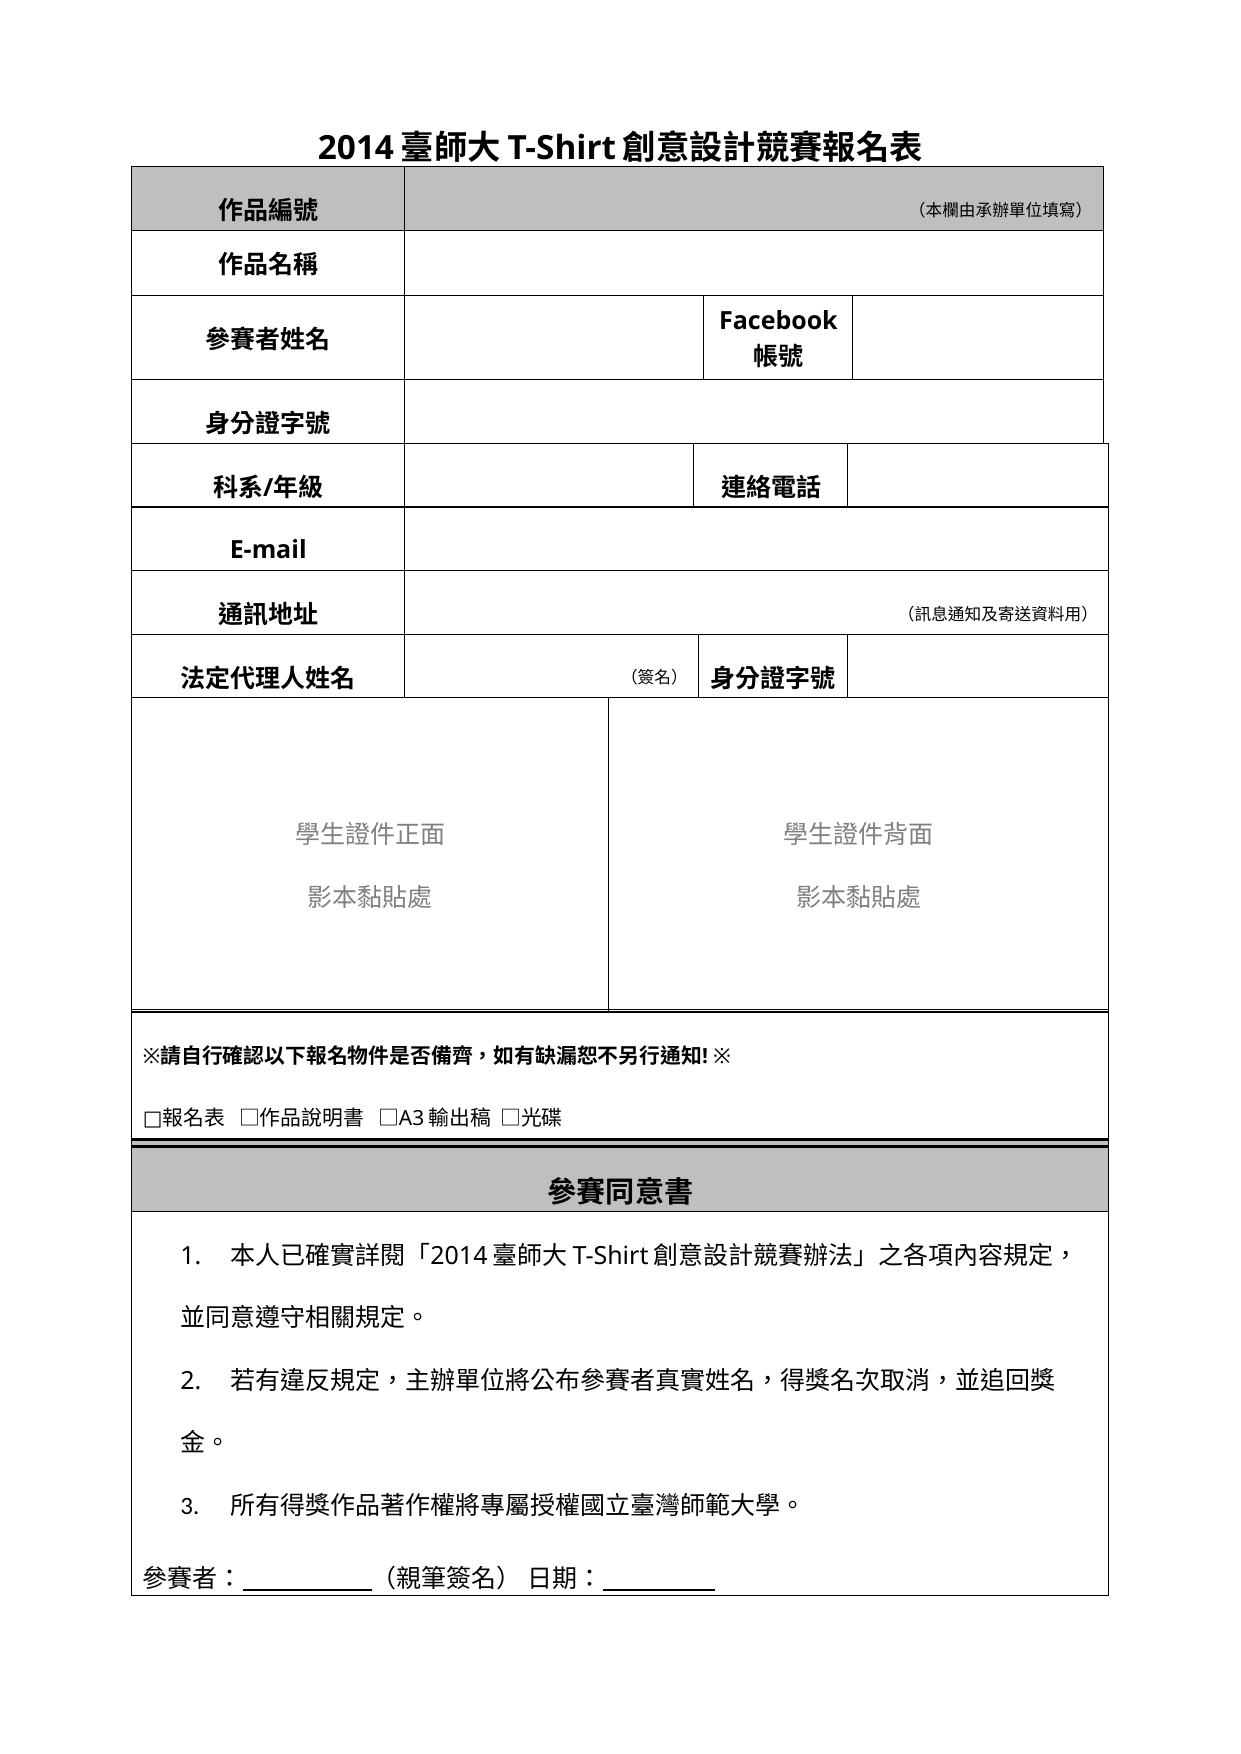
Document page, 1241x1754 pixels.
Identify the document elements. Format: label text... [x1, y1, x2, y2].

table_cell E-mail [132, 508, 404, 570]
table_cell [853, 296, 1103, 379]
table_cell [405, 508, 1108, 570]
table_cell [405, 444, 693, 506]
table_cell [132, 1141, 1108, 1145]
table_cell （訊息通知及寄送資料用） [405, 571, 1108, 633]
table_cell [1104, 230, 1109, 295]
table_cell 法定代理人姓名 [132, 635, 404, 697]
table_cell 本人已確實詳閱「2014臺師大T-Shirt創意設計競賽辦法」之各項內容規定，並同意遵守相關規定。 若有違反規定，主辦單位將公布參賽者真實姓名，得獎名次取消，並追回獎金。 所有得獎作品著作權將專屬授權國立臺灣師範大學。 參賽者： （親筆簽名） 日期： [132, 1212, 1108, 1595]
table_cell 作品名稱 [132, 231, 404, 295]
table_cell （簽名） [405, 635, 698, 697]
table_cell 身分證字號 [132, 380, 404, 443]
table_cell 連絡電話 [694, 444, 847, 506]
table_cell [1104, 295, 1109, 379]
table_cell [1104, 379, 1109, 443]
table_cell 參賽同意書 [132, 1148, 1108, 1211]
table_cell Facebook帳號 [704, 296, 852, 379]
table_cell [405, 296, 703, 379]
table_cell [848, 635, 1108, 697]
table_cell 參賽者姓名 [132, 296, 404, 379]
table_cell [405, 231, 1103, 295]
table_cell [848, 444, 1108, 506]
table_cell 身分證字號 [699, 635, 847, 697]
table_header 作品編號 [132, 167, 404, 230]
table_cell [405, 380, 1103, 443]
text 2014臺師大T-Shirt創意設計競賽報名表 [187, 104, 1053, 166]
table_cell 學生證件背面 影本黏貼處 [609, 698, 1108, 1009]
table_cell 科系/年級 [132, 444, 404, 506]
table_cell ※請自行確認以下報名物件是否備齊，如有缺漏恕不另行通知! ※ □報名表 □作品說明書 □A3輸出稿 □光碟 [132, 1013, 1108, 1137]
table_header [1104, 166, 1109, 230]
table_header （本欄由承辦單位填寫） [405, 167, 1103, 230]
table_cell 通訊地址 [132, 571, 404, 633]
table_cell 學生證件正面 影本黏貼處 [132, 698, 608, 1009]
